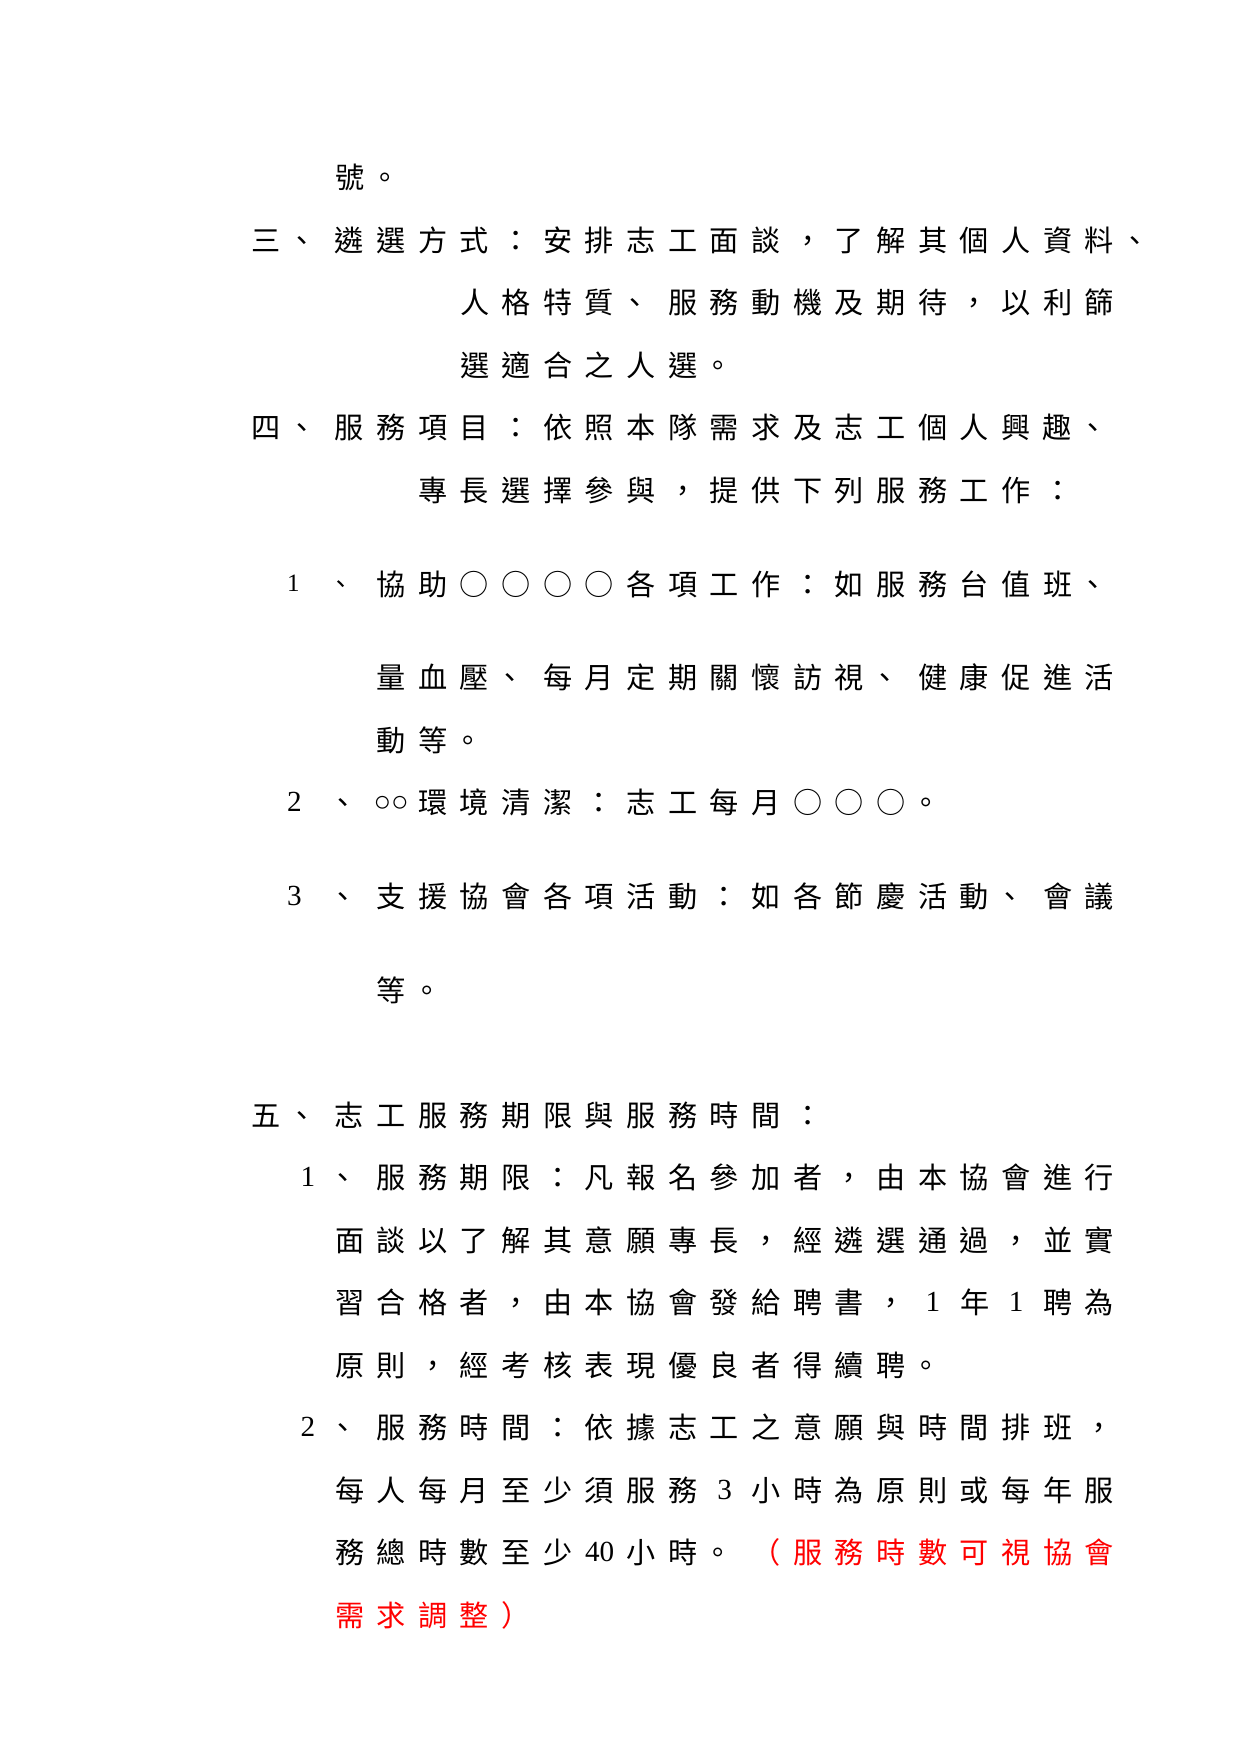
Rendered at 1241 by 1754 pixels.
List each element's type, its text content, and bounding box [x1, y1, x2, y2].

text 五、志工服務期限與服務時間： [214, 1072, 1120, 1134]
text 2、服務時間：依據志工之意願與時間排班，每人每月至少須服務3小時為原則或每年服務總時數至少40小時。（服務時數可視協會需求調整） [270, 1384, 1120, 1634]
text 四、服務項目：依照本隊需求及志工個人興趣、專長選擇參與，提供下列服務工作： [214, 384, 1120, 509]
text 號。 [270, 134, 1120, 197]
list ○○環境清潔：志工每月○○○。 [270, 759, 1120, 822]
list 支援協會各項活動：如各節慶活動、會議等。 [270, 822, 1120, 1009]
text 三、遴選方式：安排志工面談，了解其個人資料、人格特質、服務動機及期待，以利篩選適合之人選。 [214, 197, 1120, 384]
text 1、服務期限：凡報名參加者，由本協會進行面談以了解其意願專長，經遴選通過，並實習合格者，由本協會發給聘書，1年1聘為原則，經考核表現優良者得續聘。 [270, 1134, 1120, 1384]
list 協助○○○○各項工作：如服務台值班、量血壓、每月定期關懷訪視、健康促進活動等。 [270, 509, 1120, 759]
